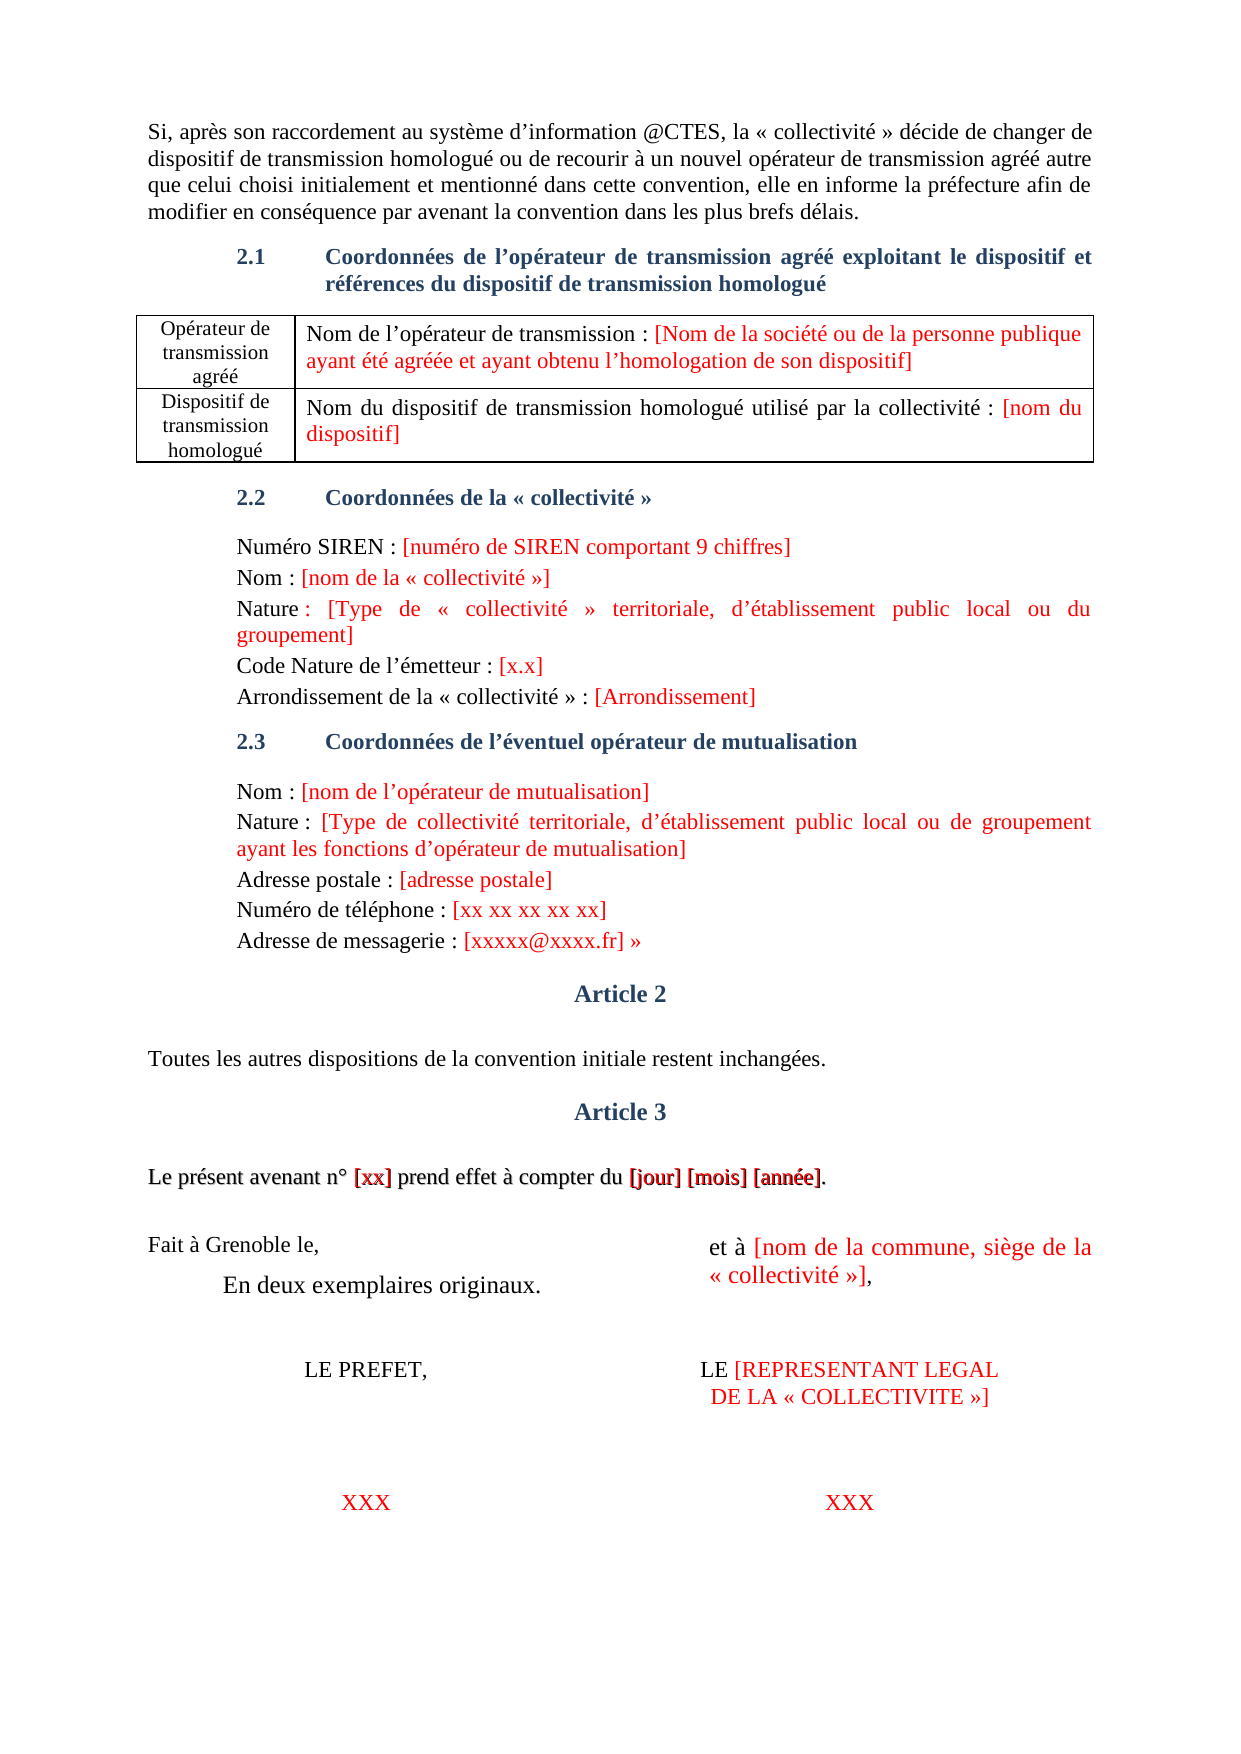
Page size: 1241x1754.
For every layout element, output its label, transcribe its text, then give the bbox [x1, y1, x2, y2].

subtitle 2.3 Coordonnées de l’éventuel opérateur de mutualisation [236, 728, 1092, 754]
text Toutes les autres dispositions de la convention initiale restent inchangées. [148, 1045, 1092, 1072]
text Article 2 [148, 978, 1092, 1008]
subtitle 2.2 Coordonnées de la « collectivité » [236, 484, 1092, 510]
table_header Fait à Grenoble le, En deux exemplaires originaux. [136, 1219, 628, 1356]
table_header Opérateur de transmission agréé [137, 316, 294, 388]
text Nature : [Type de « collectivité » territoriale, d’établissement public local ou du groupement] [236, 595, 1092, 648]
text Numéro de téléphone : [xx xx xx xx xx] [236, 896, 1092, 923]
table_cell Nom du dispositif de transmission homologué utilisé par la collectivité : [nom du dispositif] [296, 389, 1093, 461]
table_cell Dispositif de transmission homologué [137, 389, 294, 461]
text Code Nature de l’émetteur : [x.x] [236, 652, 1092, 678]
text Nature : [Type de collectivité territoriale, d’établissement public local ou de groupement ayant les fonctions d’opérateur de mutualisation] [236, 808, 1092, 861]
text Si, après son raccordement au système d’information @CTES, la « collectivité » décide de changer de dispositif de transmission homologué ou de recourir à un nouvel opérateur de transmission agréé autre que celui choisi initialement et mentionné dans cette convention, elle en informe la préfecture afin de modifier en conséquence par avenant la convention dans les plus brefs délais. [148, 118, 1092, 224]
text Nom : [nom de l’opérateur de mutualisation] [236, 777, 1092, 804]
text Adresse postale : [adresse postale] [236, 866, 1092, 892]
text Arrondissement de la « collectivité » : [Arrondissement] [236, 683, 1092, 709]
table_header Nom de l’opérateur de transmission : [Nom de la société ou de la personne publique ayant été agréée et ayant obtenu l’homologation de son dispositif] [296, 316, 1093, 388]
table_cell LE [REPRESENTANT LEGAL DE LA « COLLECTIVITE »] XXX [628, 1356, 1104, 1515]
table_cell LE PREFET, XXX [136, 1356, 628, 1515]
text Numéro SIREN : [numéro de SIREN comportant 9 chiffres] [236, 533, 1092, 560]
table_header et à [nom de la commune, siège de la « collectivité »], [628, 1219, 1104, 1356]
subtitle 2.1 Coordonnées de l’opérateur de transmission agréé exploitant le dispositif et références du dispositif de transmission homologué [236, 243, 1092, 296]
text Adresse de messagerie : [xxxxx@xxxx.fr] » [236, 927, 1092, 953]
text Nom : [nom de la « collectivité »] [236, 564, 1092, 591]
text Article 3 [148, 1097, 1092, 1126]
text Le présent avenant n° [xx] prend effet à compter du [jour] [mois] [année]. [148, 1163, 1092, 1190]
